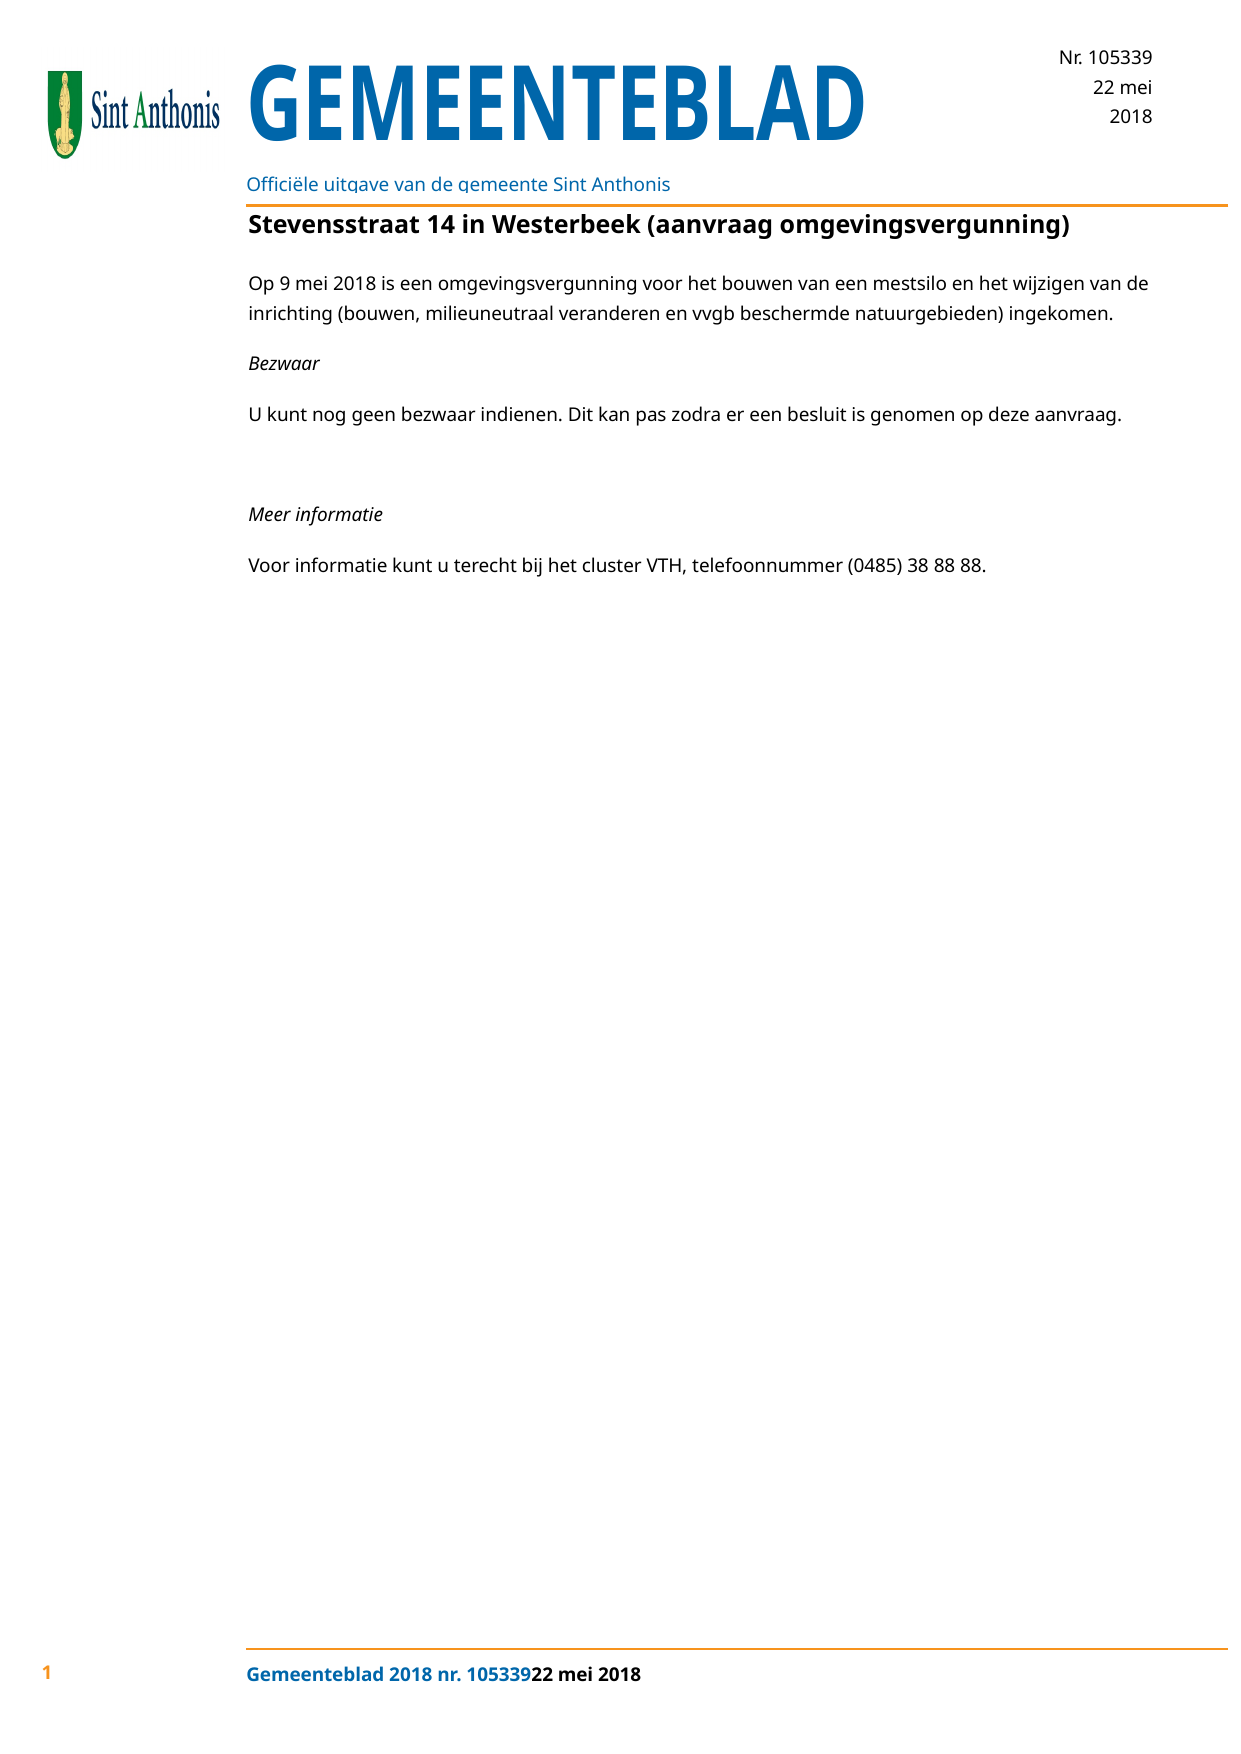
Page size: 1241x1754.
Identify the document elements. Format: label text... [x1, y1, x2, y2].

text U kunt nog geen bezwaar indienen. Dit kan pas zodra er een besluit is genomen op deze aanvraag. [248, 401, 1152, 426]
text Meer informatie [248, 502, 1152, 527]
text Voor informatie kunt u terecht bij het cluster VTH, telefoonnummer (0485) 38 88 88. [248, 552, 1152, 578]
picture [41, 47, 231, 172]
text Bezwaar [248, 350, 1152, 376]
text Stevensstraat 14 in Westerbeek (aanvraag omgevingsvergunning) [248, 207, 1152, 241]
text Op 9 mei 2018 is een omgevingsvergunning voor het bouwen van een mestsilo en het wijzigen van de inrichting (bouwen, milieuneutraal veranderen en vvgb beschermde natuurgebieden) ingekomen. [248, 270, 1152, 326]
